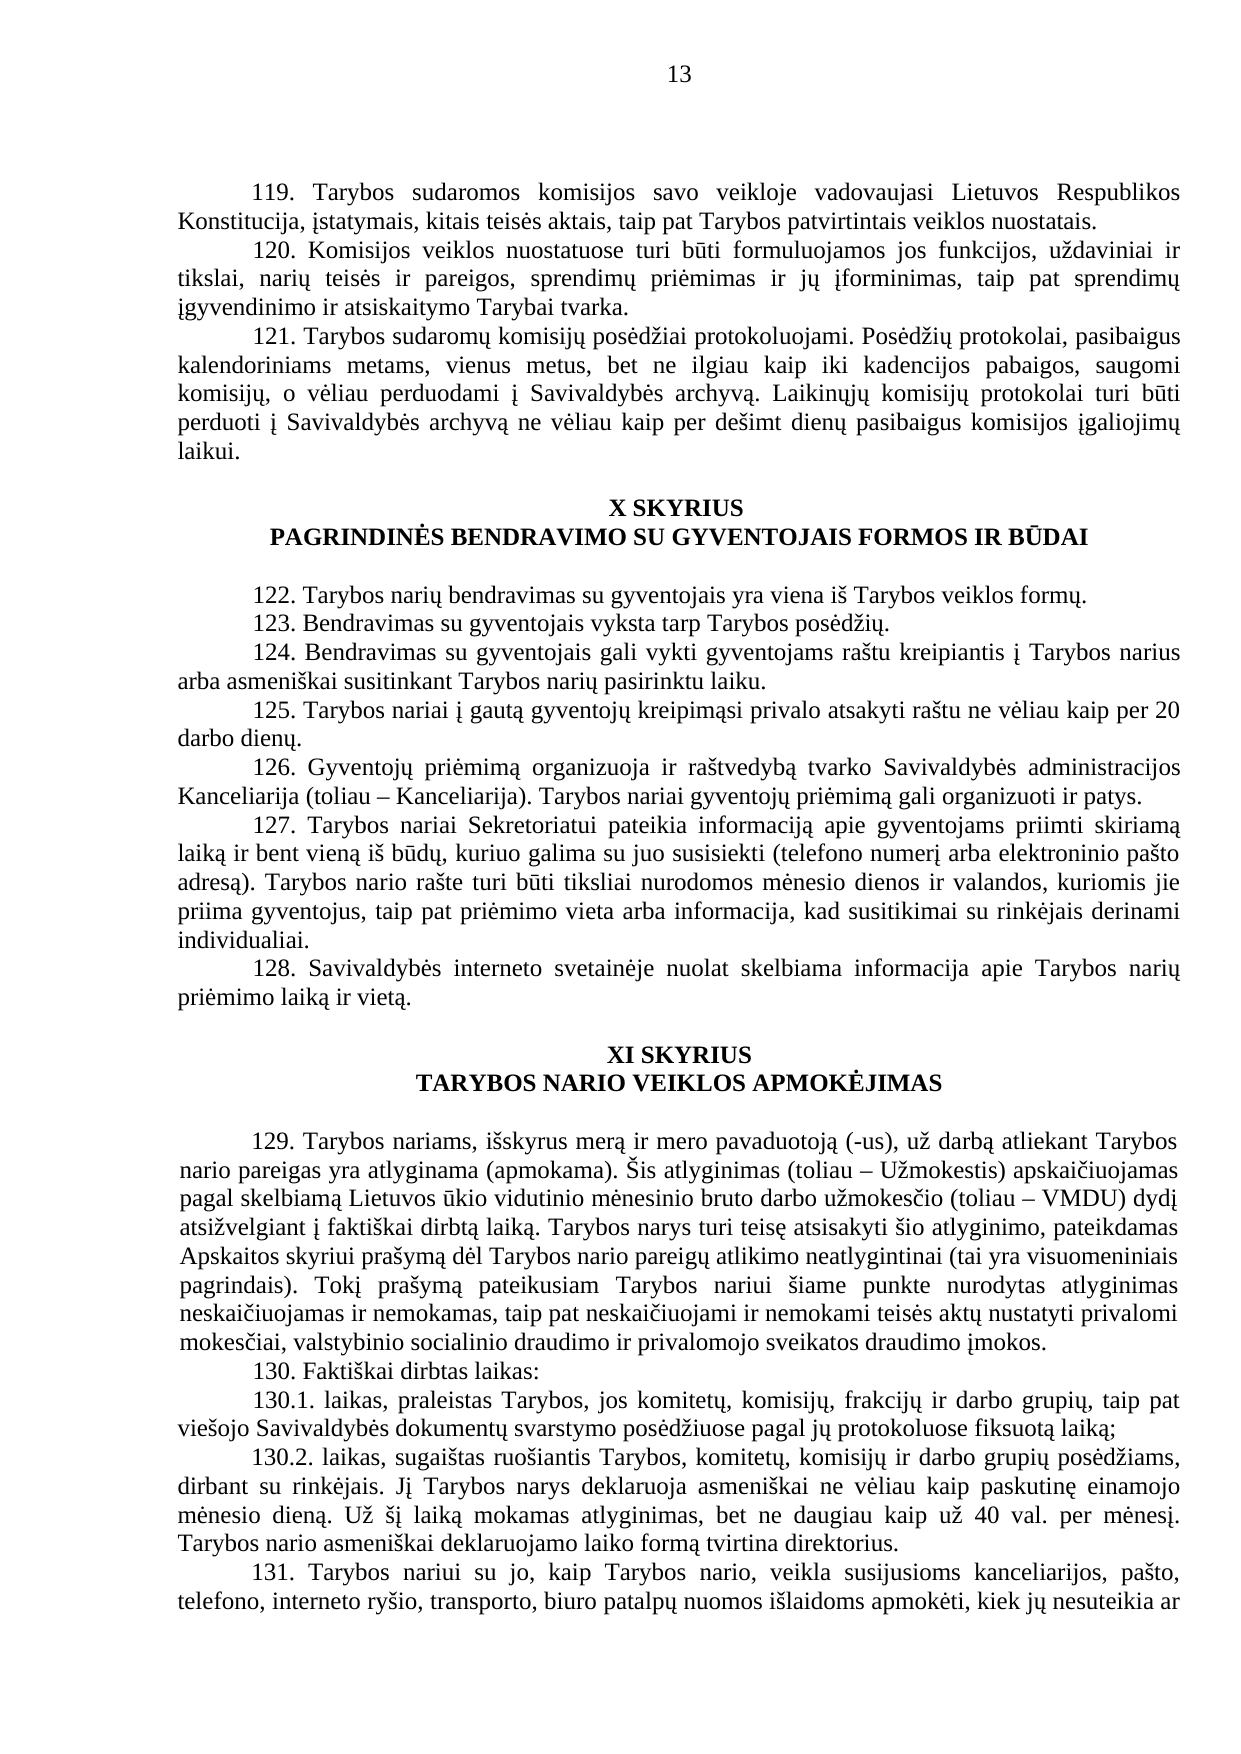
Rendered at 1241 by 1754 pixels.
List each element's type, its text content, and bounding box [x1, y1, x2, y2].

text XI SKYRIUS [177, 1040, 1181, 1068]
text 119. Tarybos sudaromos komisijos savo veikloje vadovaujasi Lietuvos Respublikos Konstitucija, įstatymais, kitais teisės aktais, taip pat Tarybos patvirtintais veiklos nuostatais. [177, 177, 1181, 235]
text TARYBOS NARIO VEIKLOS APMOKĖJIMAS [177, 1068, 1181, 1097]
text X SKYRIUS [177, 493, 1181, 522]
text 124. Bendravimas su gyventojais gali vykti gyventojams raštu kreipiantis į Tarybos narius arba asmeniškai susitinkant Tarybos narių pasirinktu laiku. [177, 637, 1181, 695]
text 126. Gyventojų priėmimą organizuoja ir raštvedybą tvarko Savivaldybės administracijos Kanceliarija (toliau – Kanceliarija). Tarybos nariai gyventojų priėmimą gali organizuoti ir patys. [177, 752, 1181, 810]
text 129. Tarybos nariams, išskyrus merą ir mero pavaduotoją (-us), už darbą atliekant Tarybos nario pareigas yra atlyginama (apmokama). Šis atlyginimas (toliau – Užmokestis) apskaičiuojamas pagal skelbiamą Lietuvos ūkio vidutinio mėnesinio bruto darbo užmokesčio (toliau – VMDU) dydį atsižvelgiant į faktiškai dirbtą laiką. Tarybos narys turi teisę atsisakyti šio atlyginimo, pateikdamas Apskaitos skyriui prašymą dėl Tarybos nario pareigų atlikimo neatlygintinai (tai yra visuomeniniais pagrindais). Tokį prašymą pateikusiam Tarybos nariui šiame punkte nurodytas atlyginimas neskaičiuojamas ir nemokamas, taip pat neskaičiuojami ir nemokami teisės aktų nustatyti privalomi mokesčiai, valstybinio socialinio draudimo ir privalomojo sveikatos draudimo įmokos. [179, 1126, 1179, 1356]
text 122. Tarybos narių bendravimas su gyventojais yra viena iš Tarybos veiklos formų. [177, 580, 1181, 608]
text 130.1. laikas, praleistas Tarybos, jos komitetų, komisijų, frakcijų ir darbo grupių, taip pat viešojo Savivaldybės dokumentų svarstymo posėdžiuose pagal jų protokoluose fiksuotą laiką; [177, 1385, 1181, 1442]
text 123. Bendravimas su gyventojais vyksta tarp Tarybos posėdžių. [177, 608, 1181, 637]
text 125. Tarybos nariai į gautą gyventojų kreipimąsi privalo atsakyti raštu ne vėliau kaip per 20 darbo dienų. [177, 695, 1181, 752]
text 130.2. laikas, sugaištas ruošiantis Tarybos, komitetų, komisijų ir darbo grupių posėdžiams, dirbant su rinkėjais. Jį Tarybos narys deklaruoja asmeniškai ne vėliau kaip paskutinę einamojo mėnesio dieną. Už šį laiką mokamas atlyginimas, bet ne daugiau kaip už 40 val. per mėnesį. Tarybos nario asmeniškai deklaruojamo laiko formą tvirtina direktorius. [177, 1442, 1181, 1557]
text 131. Tarybos nariui su jo, kaip Tarybos nario, veikla susijusioms kanceliarijos, pašto, telefono, interneto ryšio, transporto, biuro patalpų nuomos išlaidoms apmokėti, kiek jų nesuteikia ar [177, 1557, 1181, 1615]
text PAGRINDINĖS BENDRAVIMO SU GYVENTOJAIS FORMOS IR BŪDAI [177, 522, 1181, 551]
text 127. Tarybos nariai Sekretoriatui pateikia informaciją apie gyventojams priimti skiriamą laiką ir bent vieną iš būdų, kuriuo galima su juo susisiekti (telefono numerį arba elektroninio pašto adresą). Tarybos nario rašte turi būti tiksliai nurodomos mėnesio dienos ir valandos, kuriomis jie priima gyventojus, taip pat priėmimo vieta arba informacija, kad susitikimai su rinkėjais derinami individualiai. [177, 810, 1181, 953]
text 121. Tarybos sudaromų komisijų posėdžiai protokoluojami. Posėdžių protokolai, pasibaigus kalendoriniams metams, vienus metus, bet ne ilgiau kaip iki kadencijos pabaigos, saugomi komisijų, o vėliau perduodami į Savivaldybės archyvą. Laikinųjų komisijų protokolai turi būti perduoti į Savivaldybės archyvą ne vėliau kaip per dešimt dienų pasibaigus komisijos įgaliojimų laikui. [177, 321, 1181, 465]
text 130. Faktiškai dirbtas laikas: [177, 1356, 1181, 1385]
text 128. Savivaldybės interneto svetainėje nuolat skelbiama informacija apie Tarybos narių priėmimo laiką ir vietą. [177, 953, 1181, 1011]
text 120. Komisijos veiklos nuostatuose turi būti formuluojamos jos funkcijos, uždaviniai ir tikslai, narių teisės ir pareigos, sprendimų priėmimas ir jų įforminimas, taip pat sprendimų įgyvendinimo ir atsiskaitymo Tarybai tvarka. [177, 235, 1181, 321]
